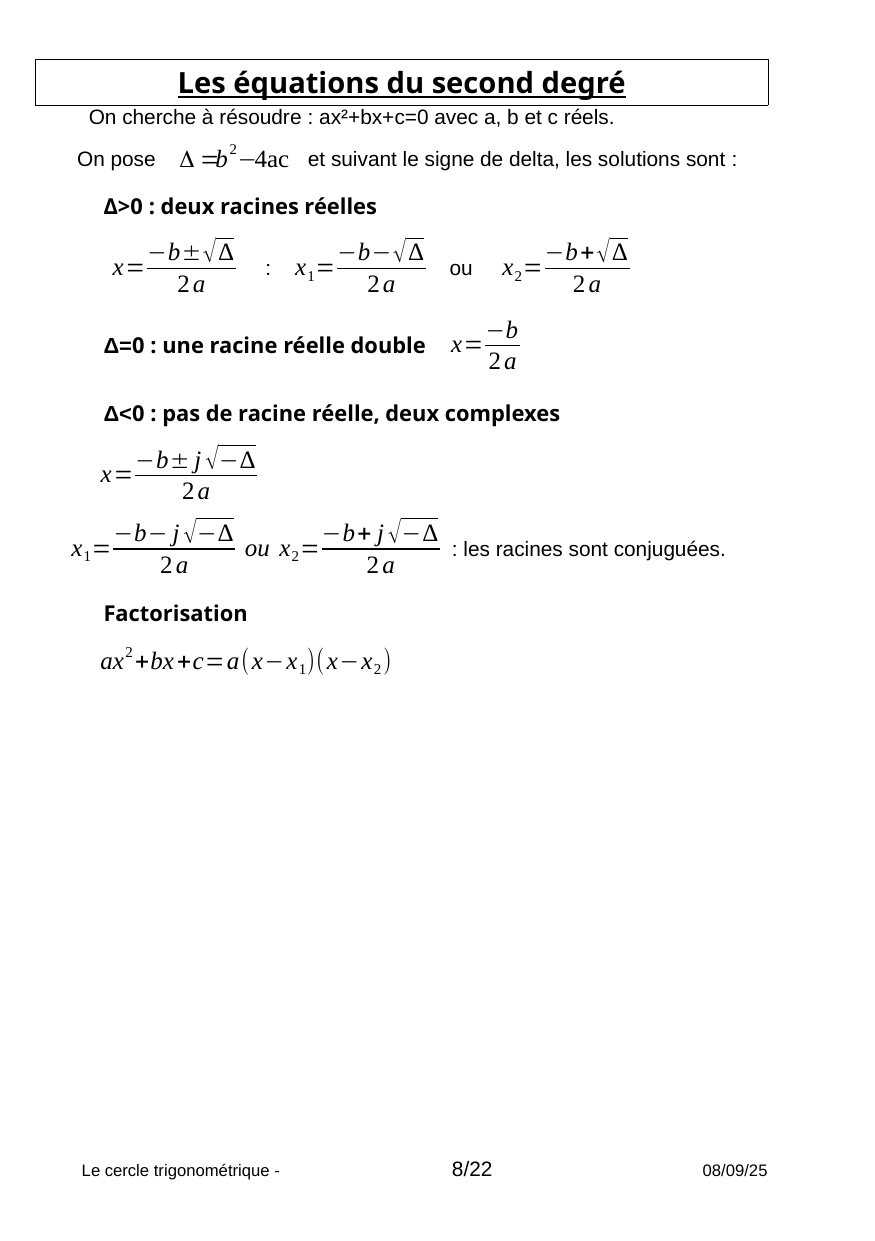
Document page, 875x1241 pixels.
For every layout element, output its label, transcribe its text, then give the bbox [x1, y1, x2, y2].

text :ou [59, 236, 768, 298]
text On pose et suivant le signe de delta, les solutions sont : [59, 141, 768, 172]
text : les racines sont conjuguées. [59, 517, 768, 578]
text On cherche à résoudre : ax²+bx+c=0 avec a, b et c réels. [59, 106, 768, 129]
subtitle Les équations du second degré [36, 60, 768, 105]
subtitle Factorisation [103, 598, 768, 627]
subtitle Δ>0 : deux racines réelles [103, 191, 768, 221]
subtitle Δ=0 : une racine réelle double [103, 317, 768, 376]
subtitle Δ<0 : pas de racine réelle, deux complexes [103, 398, 768, 428]
